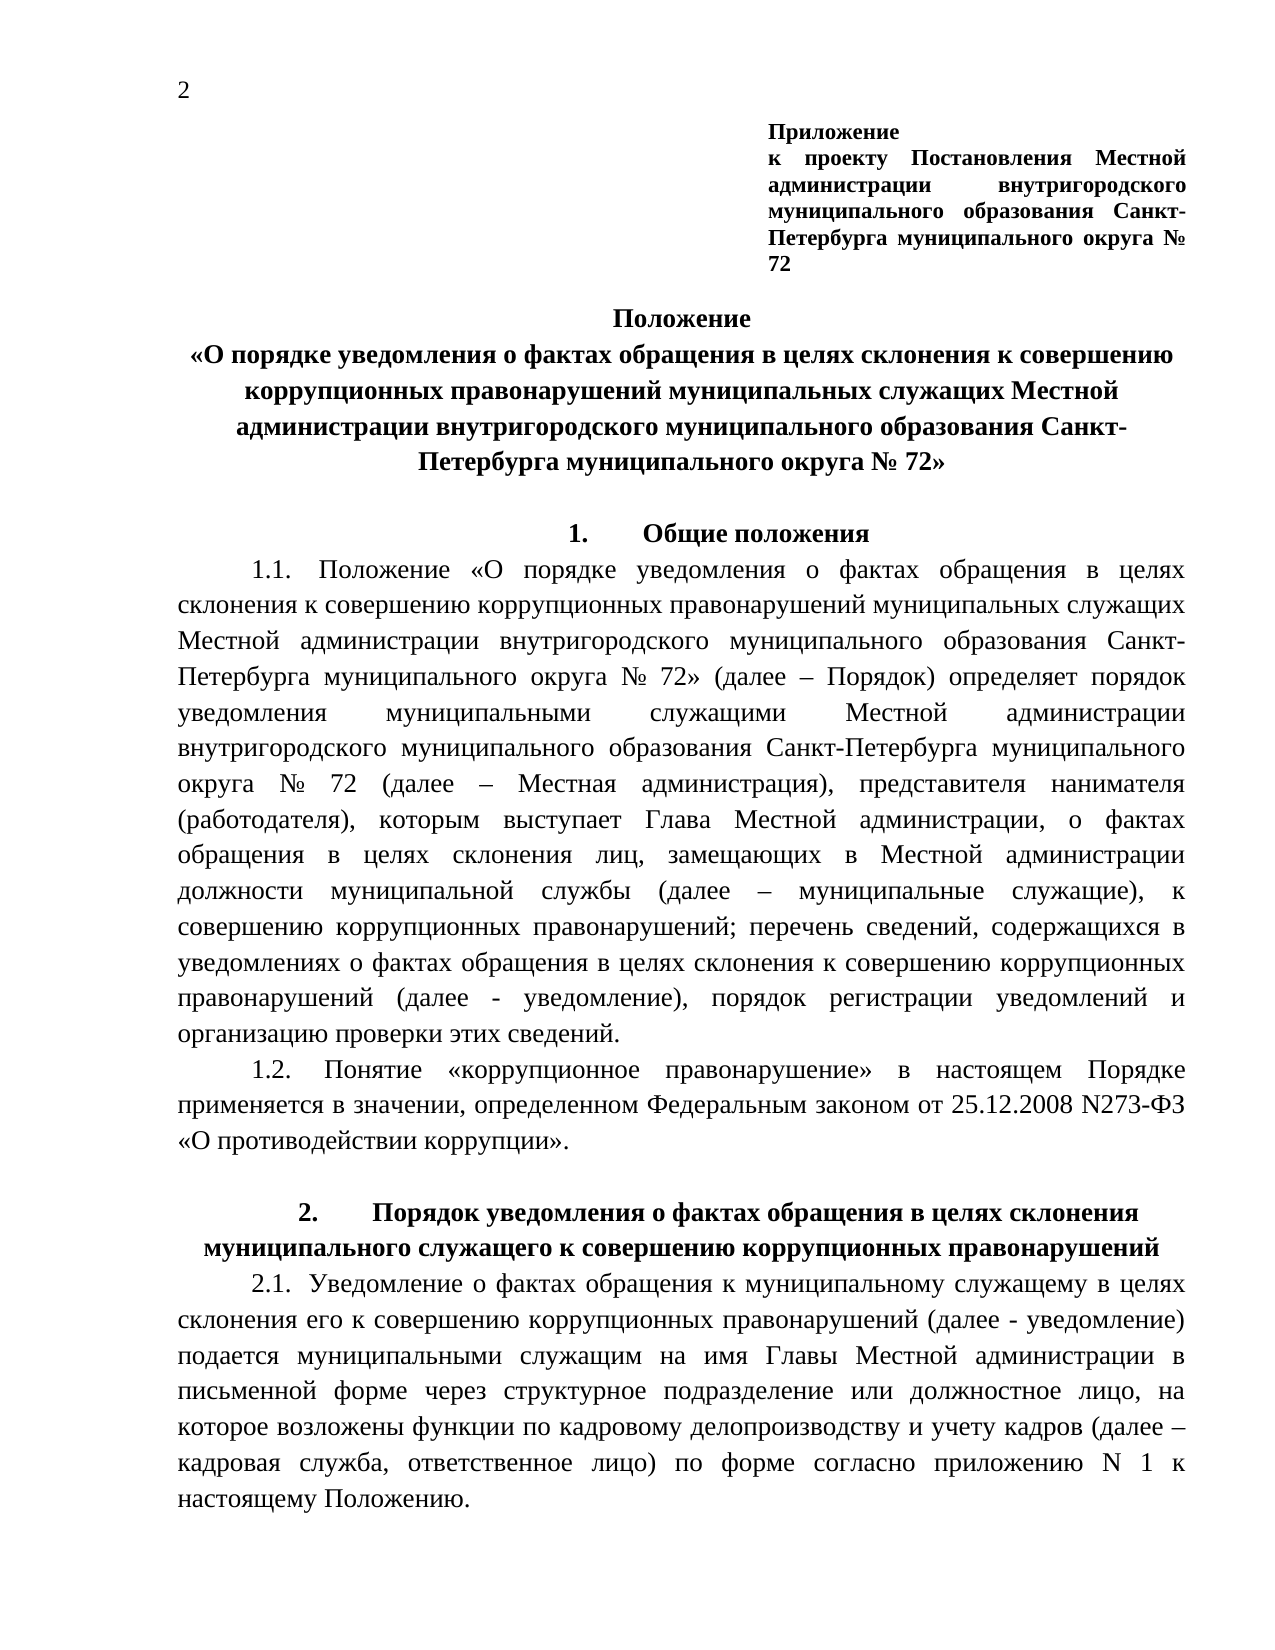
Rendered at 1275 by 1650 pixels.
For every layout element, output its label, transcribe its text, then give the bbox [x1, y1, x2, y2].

text 1. Общие положения [177, 517, 1186, 548]
text 2. Порядок уведомления о фактах обращения в целях склонения муниципального служащего к совершению коррупционных правонарушений [177, 1196, 1186, 1263]
text «О порядке уведомления о фактах обращения в целях склонения к совершению коррупционных правонарушений муниципальных служащих Местной администрации внутригородского муниципального образования Санкт-Петербурга муниципального округа № 72» [177, 338, 1186, 477]
text 1.2. Понятие «коррупционное правонарушение» в настоящем Порядке применяется в значении, определенном Федеральным законом от 25.12.2008 N273-ФЗ «О противодействии коррупции». [177, 1053, 1186, 1156]
text к проекту Постановления Местной администрации внутригородского муниципального образования Санкт-Петербурга муниципального округа № 72 [768, 144, 1186, 276]
text Приложение [768, 118, 1186, 144]
text Положение [177, 303, 1186, 334]
text 2.1. Уведомление о фактах обращения к муниципальному служащему в целях склонения его к совершению коррупционных правонарушений (далее - уведомление) подается муниципальными служащим на имя Главы Местной администрации в письменной форме через структурное подразделение или должностное лицо, на которое возложены функции по кадровому делопроизводству и учету кадров (далее – кадровая служба, ответственное лицо) по форме согласно приложению N 1 к настоящему Положению. [177, 1267, 1186, 1513]
text 1.1. Положение «О порядке уведомления о фактах обращения в целях склонения к совершению коррупционных правонарушений муниципальных служащих Местной администрации внутригородского муниципального образования Санкт-Петербурга муниципального округа № 72» (далее – Порядок) определяет порядок уведомления муниципальными служащими Местной администрации внутригородского муниципального образования Санкт-Петербурга муниципального округа № 72 (далее – Местная администрация), представителя нанимателя (работодателя), которым выступает Глава Местной администрации, о фактах обращения в целях склонения лиц, замещающих в Местной администрации должности муниципальной службы (далее – муниципальные служащие), к совершению коррупционных правонарушений; перечень сведений, содержащихся в уведомлениях о фактах обращения в целях склонения к совершению коррупционных правонарушений (далее - уведомление), порядок регистрации уведомлений и организацию проверки этих сведений. [177, 553, 1186, 1048]
